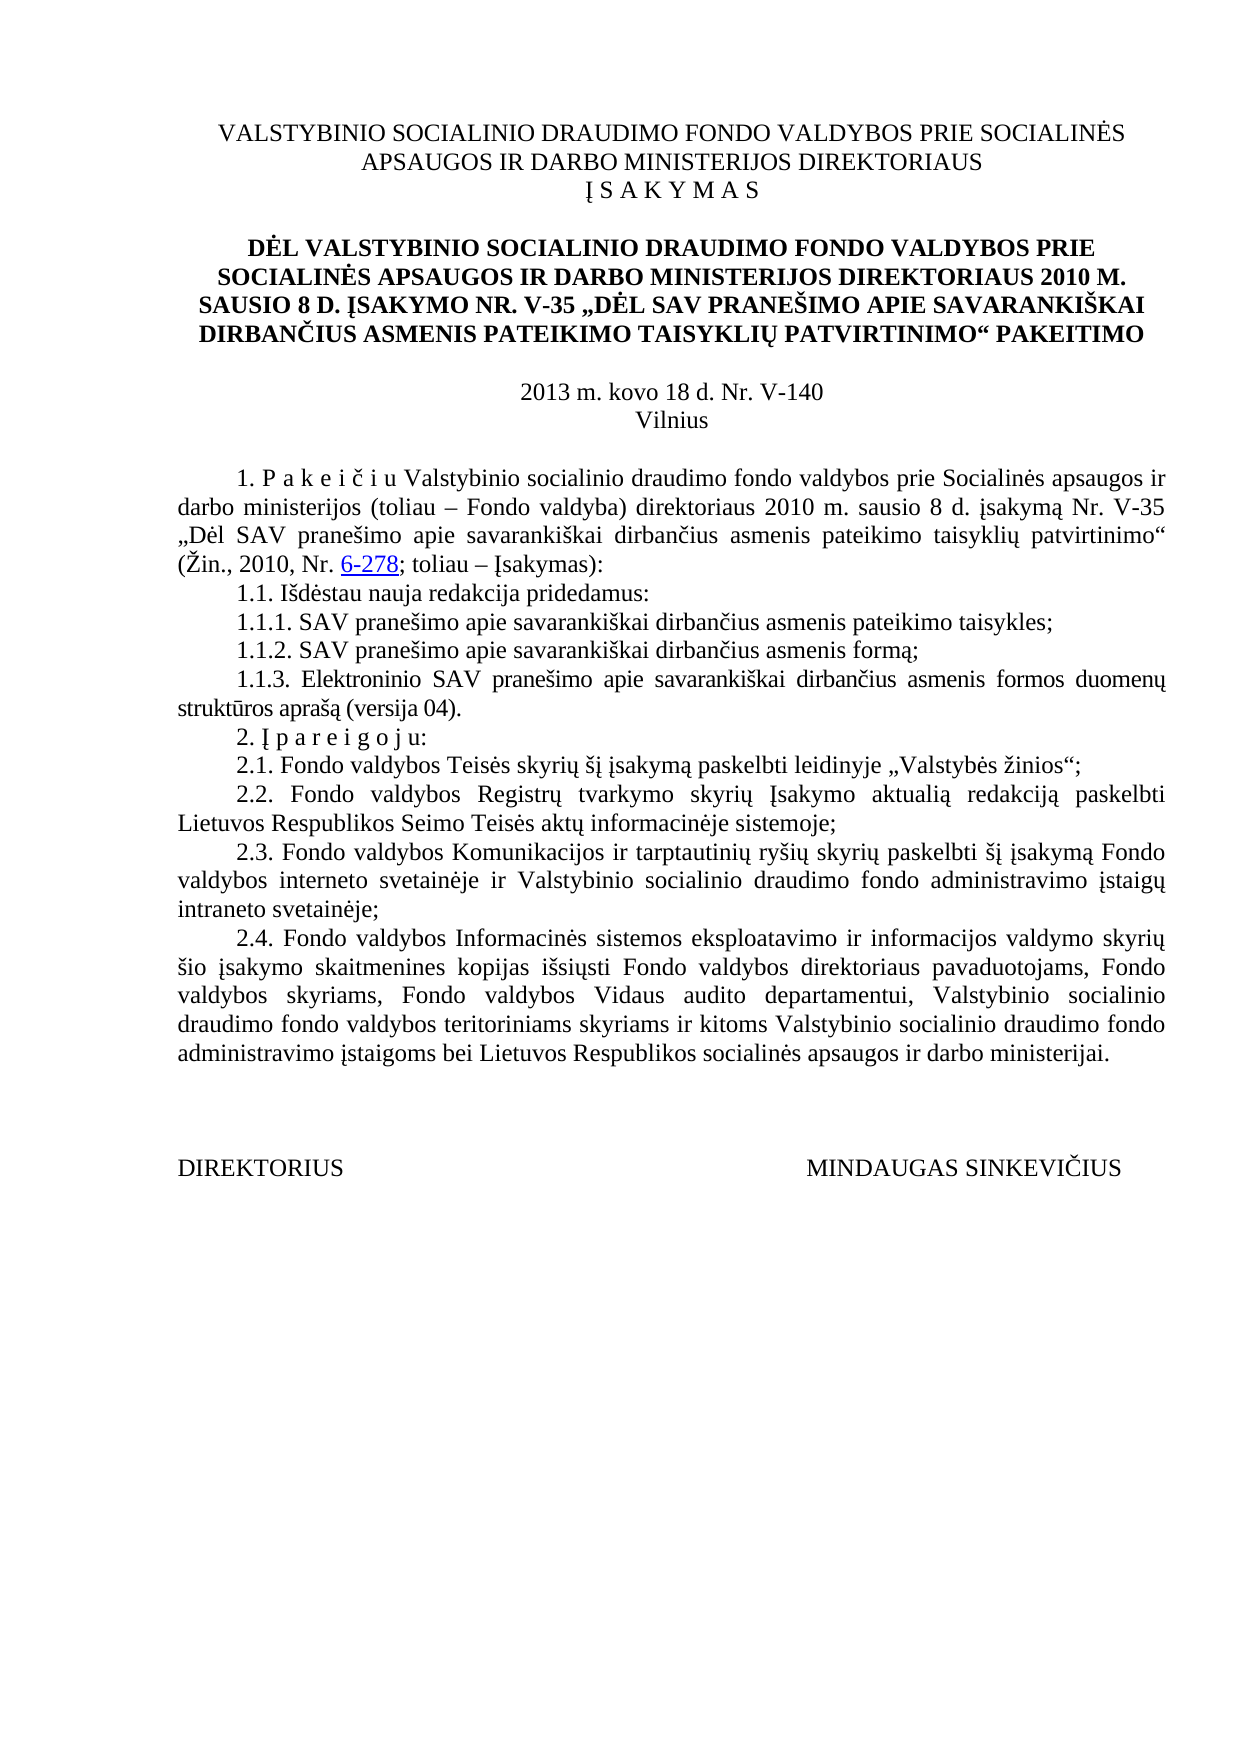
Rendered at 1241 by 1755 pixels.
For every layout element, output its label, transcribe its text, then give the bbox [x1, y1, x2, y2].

text 2.4. Fondo valdybos Informacinės sistemos eksploatavimo ir informacijos valdymo skyrių šio įsakymo skaitmenines kopijas išsiųsti Fondo valdybos direktoriaus pavaduotojams, Fondo valdybos skyriams, Fondo valdybos Vidaus audito departamentui, Valstybinio socialinio draudimo fondo valdybos teritoriniams skyriams ir kitoms Valstybinio socialinio draudimo fondo administravimo įstaigoms bei Lietuvos Respublikos socialinės apsaugos ir darbo ministerijai. [177, 923, 1166, 1067]
text 1.1. Išdėstau nauja redakcija pridedamus: [177, 578, 1166, 607]
text 1. P a k e i č i u Valstybinio socialinio draudimo fondo valdybos prie Socialinės apsaugos ir darbo ministerijos (toliau – Fondo valdyba) direktoriaus 2010 m. sausio 8 d. įsakymą Nr. V-35 „Dėl SAV pranešimo apie savarankiškai dirbančius asmenis pateikimo taisyklių patvirtinimo“ (Žin., 2010, Nr. 6-278; toliau – Įsakymas): [177, 463, 1166, 578]
text 2.2. Fondo valdybos Registrų tvarkymo skyrių Įsakymo aktualią redakciją paskelbti Lietuvos Respublikos Seimo Teisės aktų informacinėje sistemoje; [177, 779, 1166, 837]
text 2. Į p a r e i g o j u: [177, 722, 1166, 751]
text Direktorius Mindaugas Sinkevičius [177, 1153, 1166, 1182]
text Valstybinio socialinio draudimo fondo valdybos prie Socialinės apsaugos ir darbo ministerijos DirektoriAus [177, 118, 1166, 176]
text 1.1.3. Elektroninio SAV pranešimo apie savarankiškai dirbančius asmenis formos duomenų struktūros aprašą (versija 04). [177, 664, 1166, 722]
text 1.1.2. SAV pranešimo apie savarankiškai dirbančius asmenis formą; [177, 636, 1166, 664]
text 2.3. Fondo valdybos Komunikacijos ir tarptautinių ryšių skyrių paskelbti šį įsakymą Fondo valdybos interneto svetainėje ir Valstybinio socialinio draudimo fondo administravimo įstaigų intraneto svetainėje; [177, 837, 1166, 923]
text 2013 m. kovo 18 d. Nr. V-140 [177, 377, 1166, 406]
text Į s a k y m a s [177, 176, 1166, 204]
text 1.1.1. SAV pranešimo apie savarankiškai dirbančius asmenis pateikimo taisykles; [177, 607, 1166, 636]
text Dėl Valstybinio socialinio draudimo fondo valdybos prie Socialinės apsaugos ir darbo ministerijos direktoriaus 2010 m. sausio 8 d. įsakymo Nr. V-35 „Dėl SAV pranešimo apie savarankiškai dirbančius asmenis pateikimo taisyklių patvirtinimo“ pakeitimo [177, 233, 1166, 348]
text 2.1. Fondo valdybos Teisės skyrių šį įsakymą paskelbti leidinyje „Valstybės žinios“; [177, 751, 1166, 779]
text Vilnius [177, 406, 1166, 434]
